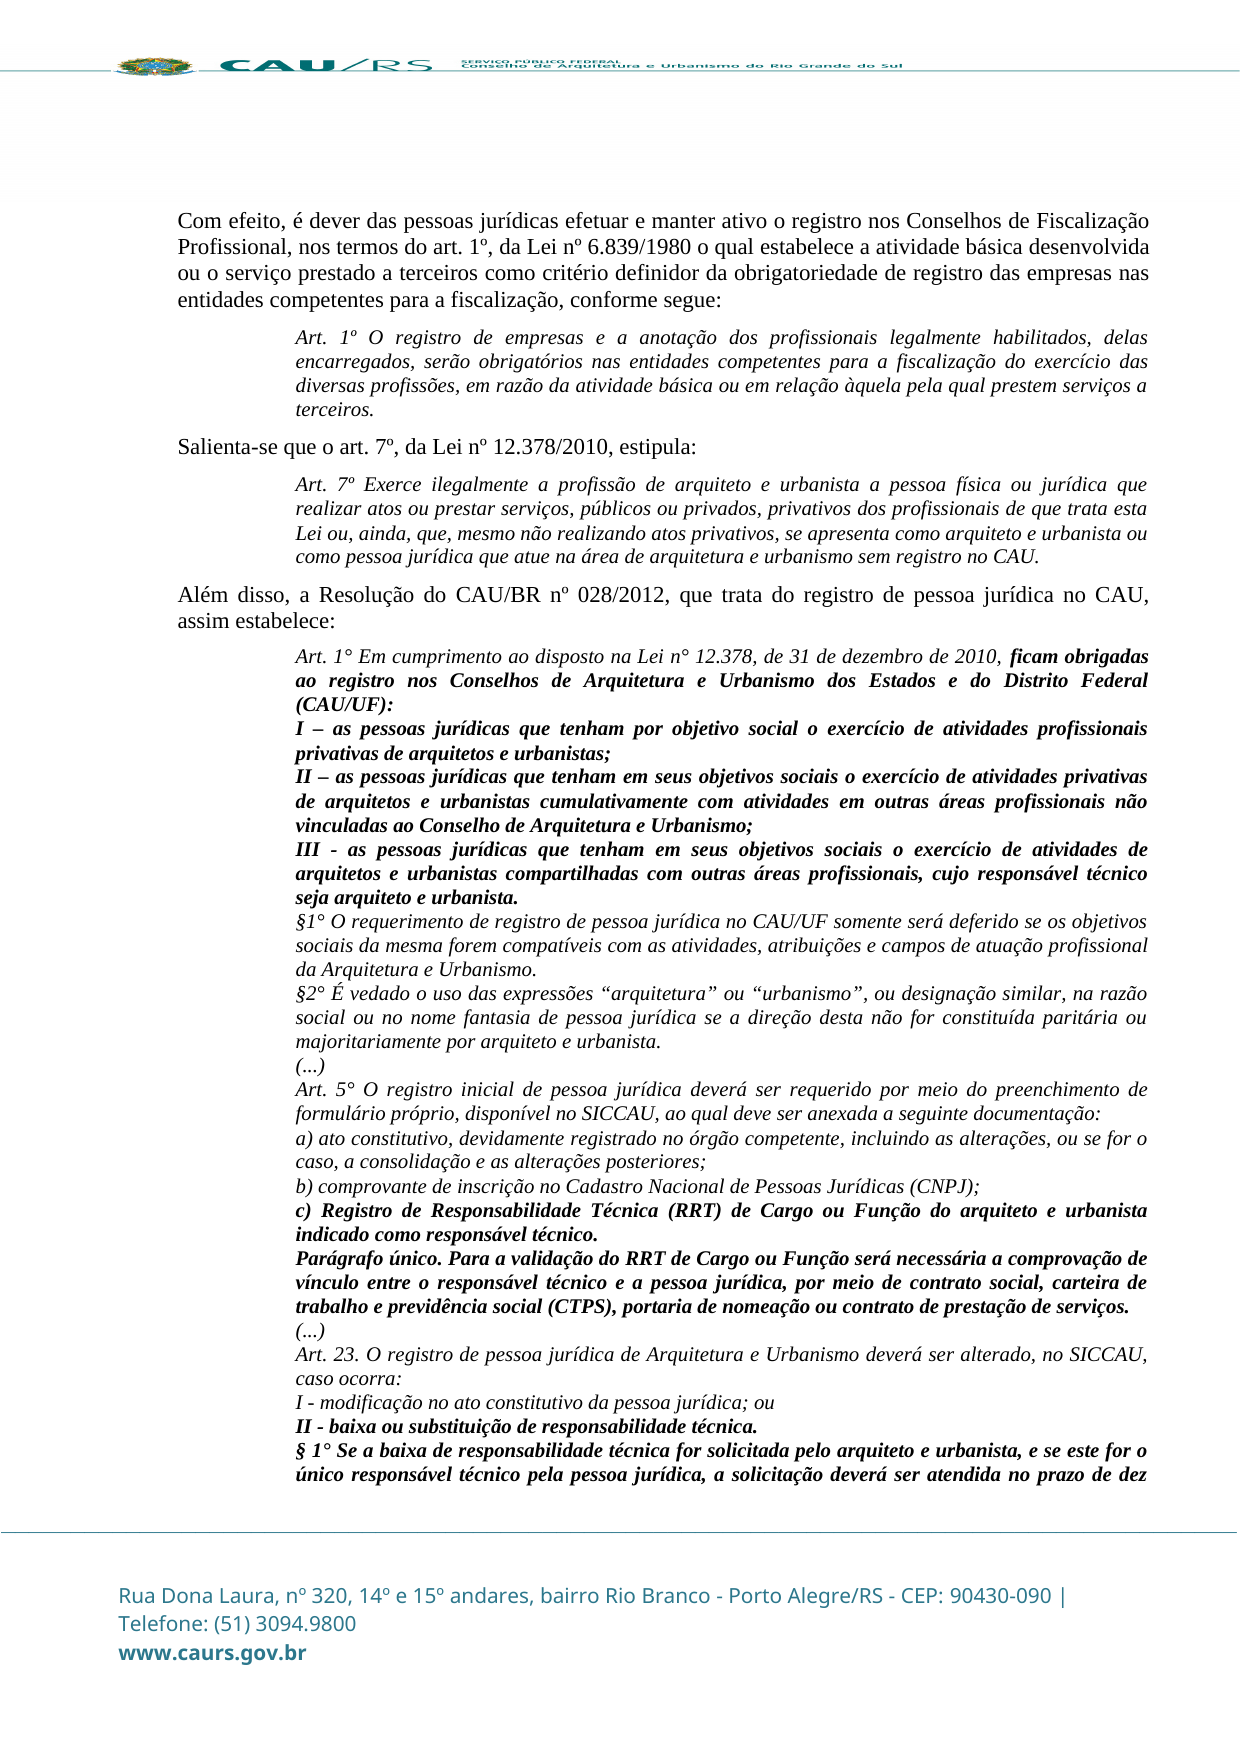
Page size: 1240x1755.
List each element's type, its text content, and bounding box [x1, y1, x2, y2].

text §1° O requerimento de registro de pessoa jurídica no CAU/UF somente será deferido se os objetivos sociais da mesma forem compatíveis com as atividades, atribuições e campos de atuação profissional da Arquitetura e Urbanismo. [295, 909, 1151, 981]
text Salienta-se que o art. 7º, da Lei nº 12.378/2010, estipula: [177, 433, 1151, 460]
text §2° É vedado o uso das expressões “arquitetura” ou “urbanismo”, ou designação similar, na razão social ou no nome fantasia de pessoa jurídica se a direção desta não for constituída paritária ou majoritariamente por arquiteto e urbanista. [295, 981, 1151, 1053]
text c) Registro de Responsabilidade Técnica (RRT) de Cargo ou Função do arquiteto e urbanista indicado como responsável técnico. [295, 1198, 1151, 1246]
text a) ato constitutivo, devidamente registrado no órgão competente, incluindo as alterações, ou se for o caso, a consolidação e as alterações posteriores; [295, 1125, 1151, 1173]
text § 1° Se a baixa de responsabilidade técnica for solicitada pelo arquiteto e urbanista, e se este for o único responsável técnico pela pessoa jurídica, a solicitação deverá ser atendida no prazo de dez [295, 1438, 1151, 1486]
text II – as pessoas jurídicas que tenham em seus objetivos sociais o exercício de atividades privativas de arquitetos e urbanistas cumulativamente com atividades em outras áreas profissionais não vinculadas ao Conselho de Arquitetura e Urbanismo; [295, 764, 1151, 837]
text Art. 23. O registro de pessoa jurídica de Arquitetura e Urbanismo deverá ser alterado, no SICCAU, caso ocorra: [295, 1342, 1151, 1390]
text II - baixa ou substituição de responsabilidade técnica. [295, 1414, 1151, 1438]
text (...) [295, 1318, 1151, 1342]
text III - as pessoas jurídicas que tenham em seus objetivos sociais o exercício de atividades de arquitetos e urbanistas compartilhadas com outras áreas profissionais, cujo responsável técnico seja arquiteto e urbanista. [295, 837, 1151, 909]
text I – as pessoas jurídicas que tenham por objetivo social o exercício de atividades profissionais privativas de arquitetos e urbanistas; [295, 716, 1151, 764]
text Art. 7º Exerce ilegalmente a profissão de arquiteto e urbanista a pessoa física ou jurídica que realizar atos ou prestar serviços, públicos ou privados, privativos dos profissionais de que trata esta Lei ou, ainda, que, mesmo não realizando atos privativos, se apresenta como arquiteto e urbanista ou como pessoa jurídica que atue na área de arquitetura e urbanismo sem registro no CAU. [295, 472, 1151, 568]
text b) comprovante de inscrição no Cadastro Nacional de Pessoas Jurídicas (CNPJ); [295, 1173, 1151, 1198]
text Art. 1° Em cumprimento ao disposto na Lei n° 12.378, de 31 de dezembro de 2010, ficam obrigadas ao registro nos Conselhos de Arquitetura e Urbanismo dos Estados e do Distrito Federal (CAU/UF): [295, 644, 1151, 716]
text Com efeito, é dever das pessoas jurídicas efetuar e manter ativo o registro nos Conselhos de Fiscalização Profissional, nos termos do art. 1º, da Lei nº 6.839/1980 o qual estabelece a atividade básica desenvolvida ou o serviço prestado a terceiros como critério definidor da obrigatoriedade de registro das empresas nas entidades competentes para a fiscalização, conforme segue: [177, 207, 1151, 312]
text Art. 1º O registro de empresas e a anotação dos profissionais legalmente habilitados, delas encarregados, serão obrigatórios nas entidades competentes para a fiscalização do exercício das diversas profissões, em razão da atividade básica ou em relação àquela pela qual prestem serviços a terceiros. [295, 325, 1151, 421]
text I - modificação no ato constitutivo da pessoa jurídica; ou [295, 1390, 1151, 1414]
text Art. 5° O registro inicial de pessoa jurídica deverá ser requerido por meio do preenchimento de formulário próprio, disponível no SICCAU, ao qual deve ser anexada a seguinte documentação: [295, 1077, 1151, 1125]
text Parágrafo único. Para a validação do RRT de Cargo ou Função será necessária a comprovação de vínculo entre o responsável técnico e a pessoa jurídica, por meio de contrato social, carteira de trabalho e previdência social (CTPS), portaria de nomeação ou contrato de prestação de serviços. [295, 1246, 1151, 1318]
text (...) [295, 1053, 1151, 1077]
text Além disso, a Resolução do CAU/BR nº 028/2012, que trata do registro de pessoa jurídica no CAU, assim estabelece: [177, 581, 1151, 634]
